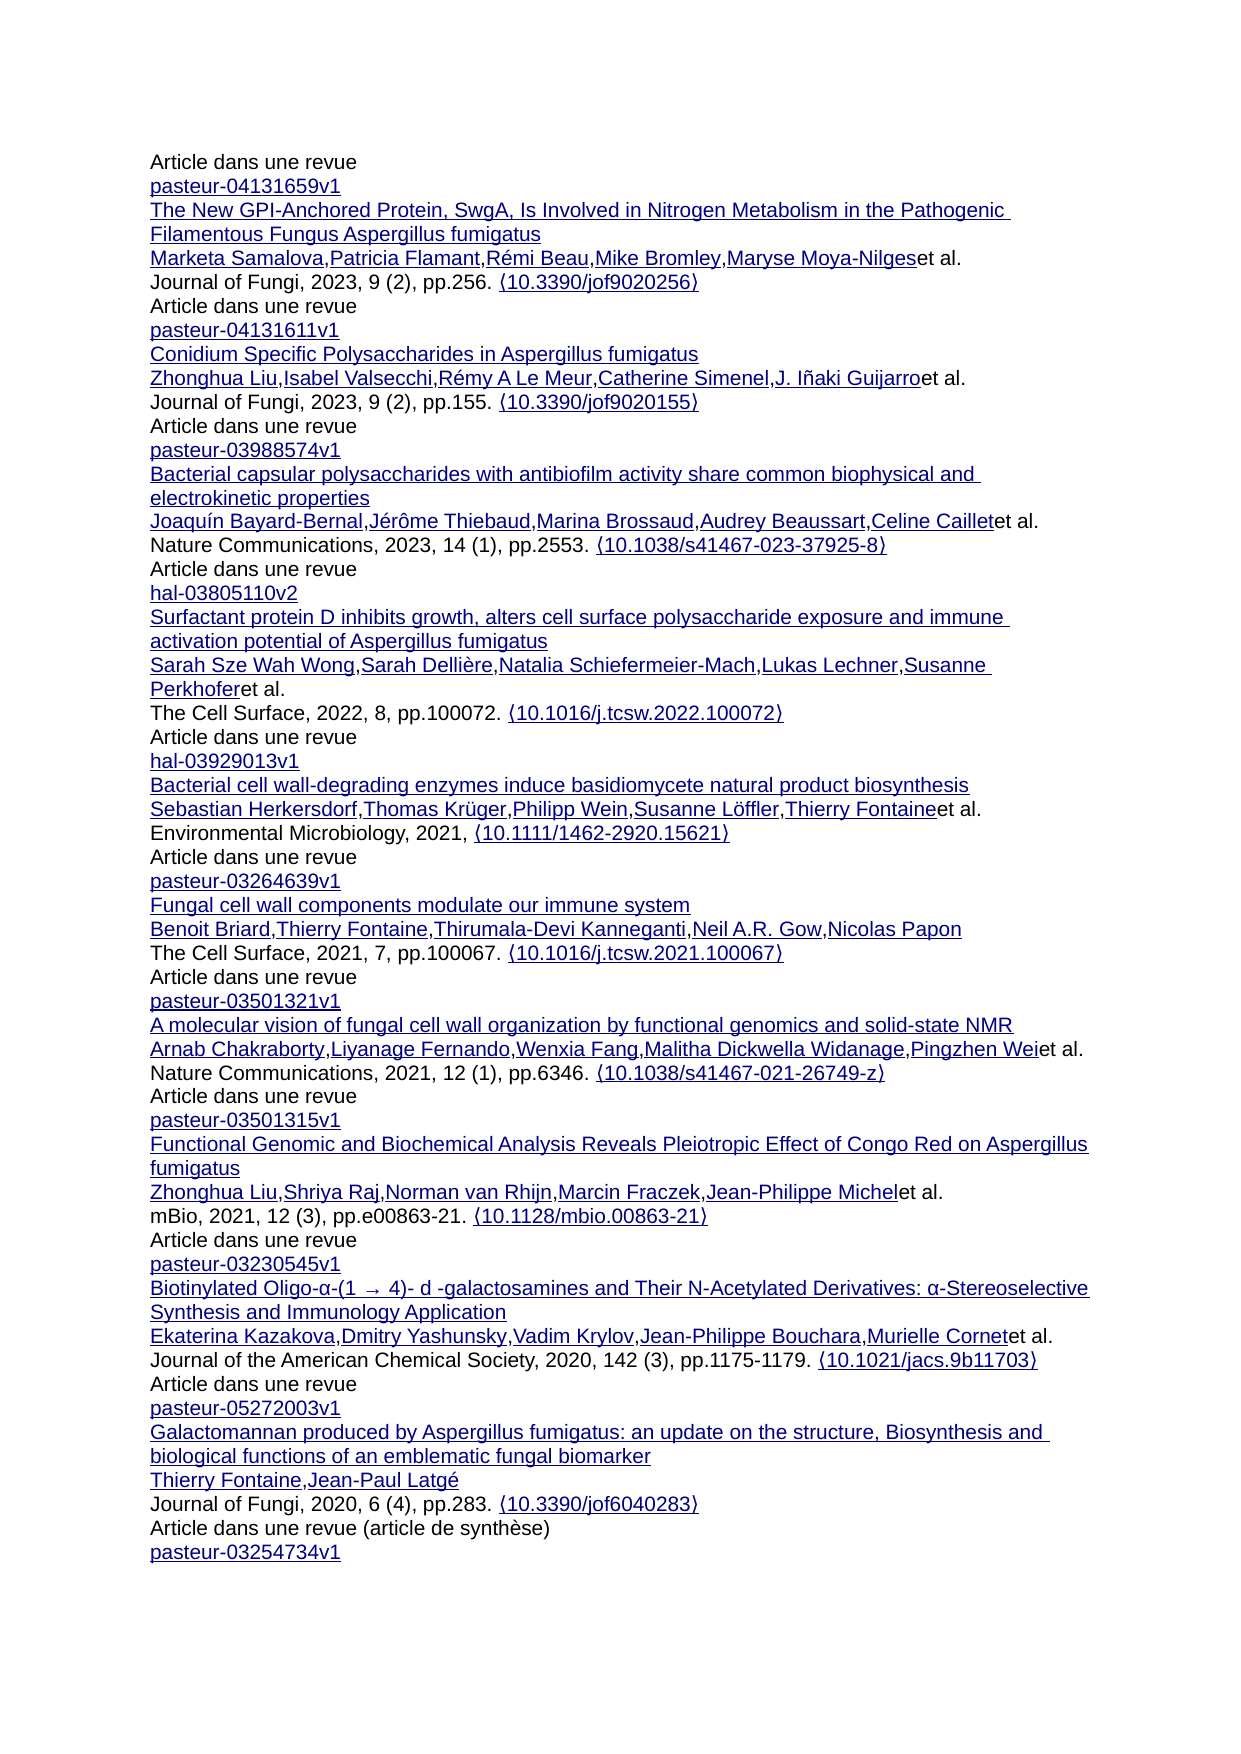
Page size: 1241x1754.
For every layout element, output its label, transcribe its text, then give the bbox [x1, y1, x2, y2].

table_cell The New GPI-Anchored Protein, SwgA, Is Involved in Nitrogen Metabolism in the Pathogenic Filamentous Fungus Aspergillus fumigatus Marketa Samalova,Patricia Flamant,Rémi Beau,Mike Bromley,Maryse Moya-Nilgeset al. Journal of Fungi, 2023, 9 (2), pp.256. ⟨10.3390/jof9020256⟩ Article dans une revue pasteur-04131611v1 [150, 198, 1090, 342]
table_cell Functional Genomic and Biochemical Analysis Reveals Pleiotropic Effect of Congo Red on Aspergillus fumigatus Zhonghua Liu,Shriya Raj,Norman van Rhijn,Marcin Fraczek,Jean-Philippe Michelet al. mBio, 2021, 12 (3), pp.e00863-21. ⟨10.1128/mbio.00863-21⟩ Article dans une revue pasteur-03230545v1 [150, 1132, 1090, 1276]
table_cell Bacterial capsular polysaccharides with antibiofilm activity share common biophysical and electrokinetic properties Joaquín Bayard-Bernal,Jérôme Thiebaud,Marina Brossaud,Audrey Beaussart,Celine Cailletet al. Nature Communications, 2023, 14 (1), pp.2553. ⟨10.1038/s41467-023-37925-8⟩ Article dans une revue hal-03805110v2 [150, 461, 1090, 605]
table_cell Galactomannan produced by Aspergillus fumigatus: an update on the structure, Biosynthesis and biological functions of an emblematic fungal biomarker Thierry Fontaine,Jean-Paul Latgé Journal of Fungi, 2020, 6 (4), pp.283. ⟨10.3390/jof6040283⟩ Article dans une revue (article de synthèse) pasteur-03254734v1 [150, 1420, 1090, 1563]
table_cell Surfactant protein D inhibits growth, alters cell surface polysaccharide exposure and immune activation potential of Aspergillus fumigatus Sarah Sze Wah Wong,Sarah Dellière,Natalia Schiefermeier-Mach,Lukas Lechner,Susanne Perkhoferet al. The Cell Surface, 2022, 8, pp.100072. ⟨10.1016/j.tcsw.2022.100072⟩ Article dans une revue hal-03929013v1 [150, 605, 1090, 773]
table_cell A molecular vision of fungal cell wall organization by functional genomics and solid-state NMR Arnab Chakraborty,Liyanage Fernando,Wenxia Fang,Malitha Dickwella Widanage,Pingzhen Weiet al. Nature Communications, 2021, 12 (1), pp.6346. ⟨10.1038/s41467-021-26749-z⟩ Article dans une revue pasteur-03501315v1 [150, 1013, 1090, 1132]
table_cell Conidium Specific Polysaccharides in Aspergillus fumigatus Zhonghua Liu,Isabel Valsecchi,Rémy A Le Meur,Catherine Simenel,J. Iñaki Guijarroet al. Journal of Fungi, 2023, 9 (2), pp.155. ⟨10.3390/jof9020155⟩ Article dans une revue pasteur-03988574v1 [150, 342, 1090, 461]
table_cell Fungal cell wall components modulate our immune system Benoit Briard,Thierry Fontaine,Thirumala-Devi Kanneganti,Neil A.R. Gow,Nicolas Papon The Cell Surface, 2021, 7, pp.100067. ⟨10.1016/j.tcsw.2021.100067⟩ Article dans une revue pasteur-03501321v1 [150, 893, 1090, 1012]
table_cell Bacterial cell wall‐degrading enzymes induce basidiomycete natural product biosynthesis Sebastian Herkersdorf,Thomas Krüger,Philipp Wein,Susanne Löffler,Thierry Fontaineet al. Environmental Microbiology, 2021, ⟨10.1111/1462-2920.15621⟩ Article dans une revue pasteur-03264639v1 [150, 773, 1090, 893]
table_cell Synthesis and Immunology Application Ekaterina Kazakova,Dmitry Yashunsky,Vadim Krylov,Jean-Philippe Bouchara,Murielle Cornetet al. Journal of the American Chemical Society, 2020, 142 (3), pp.1175-1179. ⟨10.1021/jacs.9b11703⟩ Article dans une revue pasteur-05272003v1 [150, 1298, 1090, 1420]
table_cell Aspergillus fumigatus Can Display Persistence to the Fungicidal Drug Voriconazole Jennifer Scott,Clara Valero,Álvaro Mato-López,Ian Donaldson,Alejandra Roldánet al. Microbiology Spectrum, 2023, 11 (2), pp.e0477022. ⟨10.1128/spectrum.04770-22⟩ Article dans une revue pasteur-04131659v1 [150, 150, 1090, 198]
table_cell Biotinylated Oligo-α-(1 → 4)- d -galactosamines and Their N-Acetylated Derivatives: α-Stereoselective [150, 1276, 1090, 1297]
